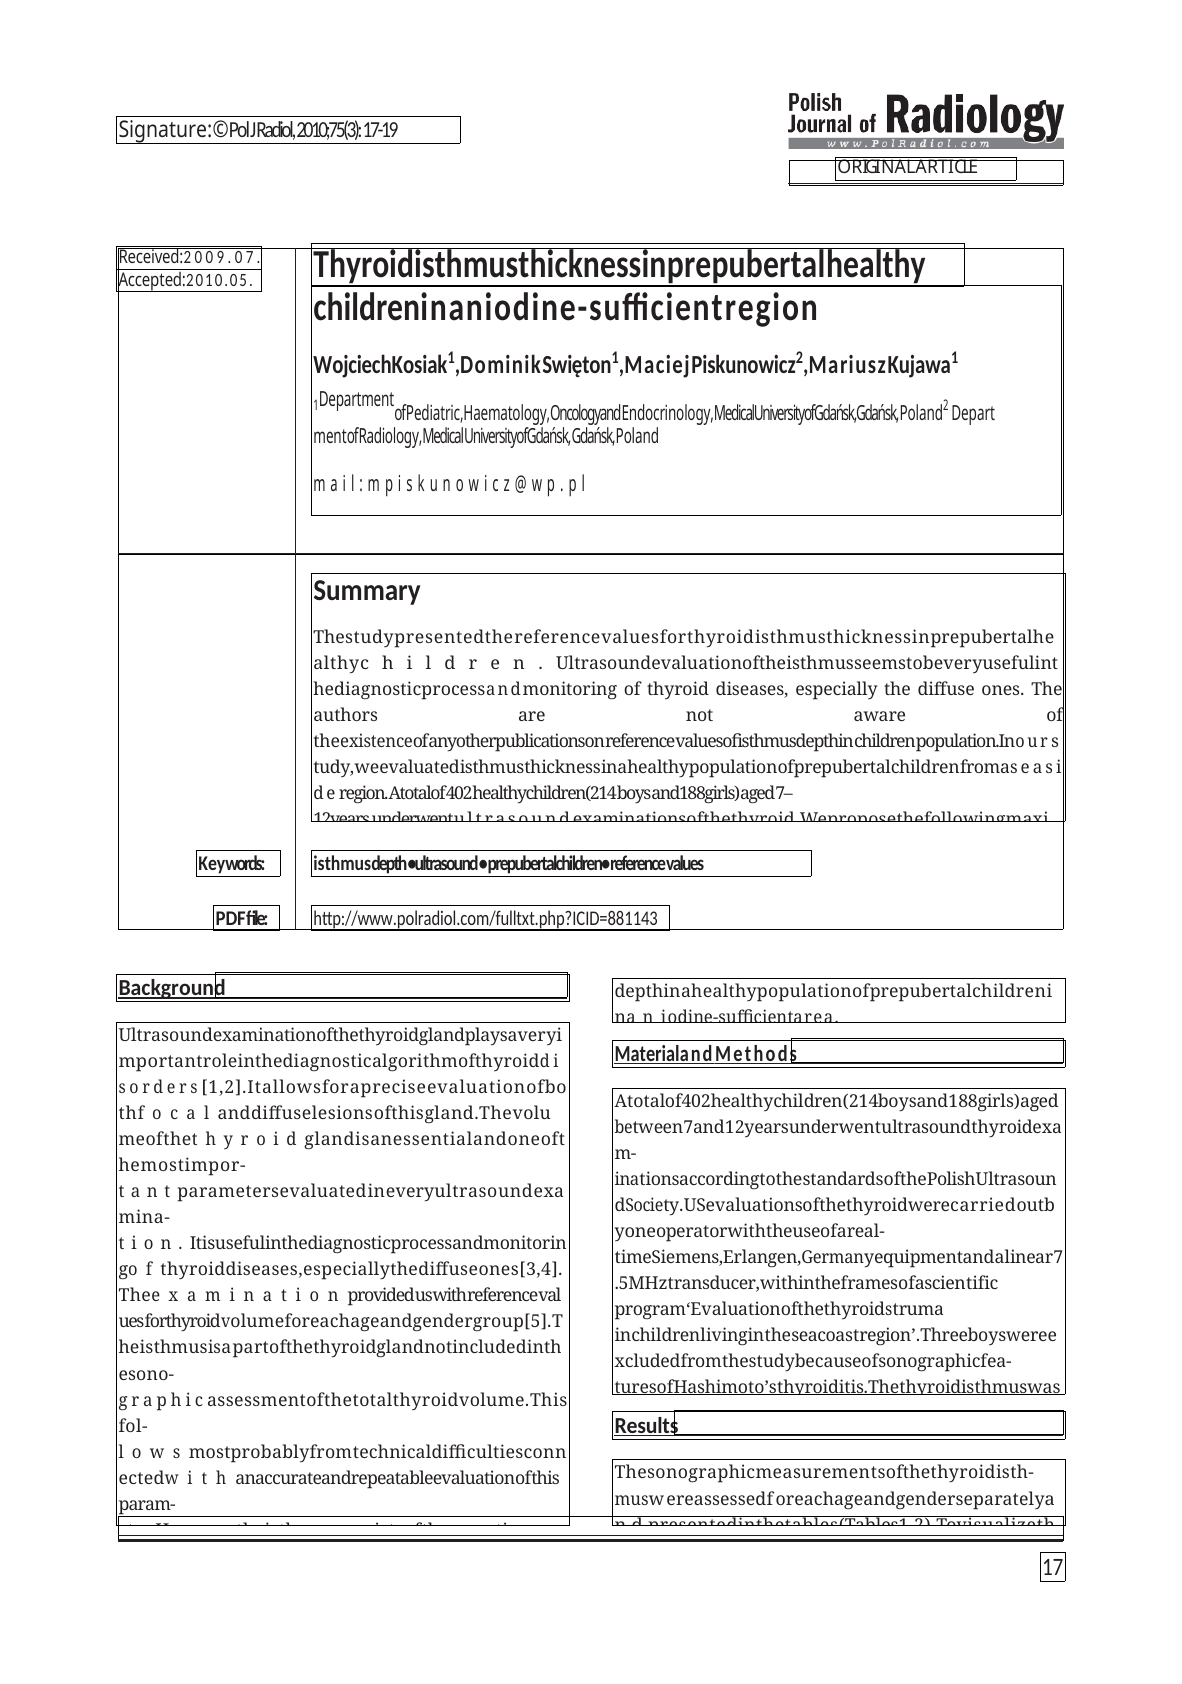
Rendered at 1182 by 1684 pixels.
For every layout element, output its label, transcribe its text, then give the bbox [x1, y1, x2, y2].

text depthinahealthypopulationofprepubertalchildreninaniodine-sufficientarea. [614, 979, 1063, 1022]
text Background [216, 975, 567, 997]
text http://www.polradiol.com/fulltxt.php?ICID=881143 [313, 906, 669, 929]
text Received:2009.07.07 [119, 249, 261, 269]
text Keywords: [198, 851, 279, 875]
picture [788, 90, 1065, 149]
text Thesonographicmeasurementsofthethyroidisth-muswereassessedforeachageandgenderseparatelyandpresentedinthetables(Tables1,2).Tovisualizethe [614, 1517, 1063, 1525]
text Thyroidisthmusthicknessinprepubertalhealthy [313, 249, 963, 285]
text Thesonographicmeasurementsofthethyroidisth-muswereassessedforeachageandgenderseparatelyandpresentedinthetables(Tables1,2).Tovisualizethe [614, 1460, 1063, 1516]
text Summary [313, 574, 1063, 607]
text WojciechKosiak1,DominikSwięton1,MaciejPiskunowicz2,MariuszKujawa1 [313, 346, 1061, 380]
text 1DepartmentofPediatric,Haematology,OncologyandEndocrinology,MedicalUniversityofGdańsk,Gdańsk,Poland2DepartmentofRadiology,MedicalUniversityofGdańsk,Gdańsk,Poland [313, 402, 1005, 448]
text Ultrasoundexaminationofthethyroidglandplaysaveryimportantroleinthediagnosticalgorithmofthyroiddisorders[1,2].Itallowsforapreciseevaluationofbothfocalanddiffuselesionsofthisgland.Thevolumeofthethyroidglandisanessentialandoneofthemostimpor-tantparametersevaluatedineveryultrasoundexamina-tion.Itisusefulinthediagnosticprocessandmonitoringofthyroiddiseases,especiallythediffuseones[3,4].Theexaminationprovideduswithreferencevaluesforthyroidvolumeforeachageandgendergroup[5].Theisthmusisapartofthethyroidglandnotincludedinthesono-graphicassessmentofthetotalthyroidvolume.Thisfol-lowsmostprobablyfromtechnicaldifficultiesconnectedwithanaccurateandrepeatableevaluationofthisparam-eter.However,theisthmusconsistsofthesametissueasbothlobes.Forthatreason,itshouldbevisualizedineachultrasoundexaminationofthethyroidglandanditsdepthshouldbemonitored.Theliteraturedoesnotprovideuswithprecisereferencevaluesforisthmusdepth.Thishin-dersanappropriateinterpretationofthethyroidexami-nation.Therefore,itisimportanttoestablishreferencevaluesforthyroidisthmusthicknessforeachageandgen-dergroupofchildren.Inourstudy,weevaluatedisthmus [118, 1023, 567, 1516]
text PDFfile: [215, 906, 279, 929]
text Author’saddress:MaciejPiskunowicz,MedicalUniversityofGdańsk,RadiologyDepartment,Dębinki7Str.,80-952Gdańsk,Poland,e-mail:mpiskunowicz@wp.pl [313, 473, 1059, 515]
text Results [614, 1412, 674, 1435]
text 17 [1042, 1553, 1065, 1581]
text MaterialandMethods [614, 1041, 1065, 1067]
text [313, 244, 963, 248]
text isthmusdepth•ultrasound•prepubertalchildren•referencevalues [313, 851, 811, 875]
text Atotalof402healthychildren(214boysand188girls)agedbetween7and12yearsunderwentultrasoundthyroidexam-inationsaccordingtothestandardsofthePolishUltrasoundSociety.USevaluationsofthethyroidwerecarriedoutbyoneoperatorwiththeuseofareal-timeSiemens,Erlangen,Germanyequipmentandalinear7.5MHztransducer,withintheframesofascientific program‘Evaluationofthethyroidstruma inchildrenlivingintheseacoastregion’.Threeboyswereexcludedfromthestudybecauseofsonographicfea-turesofHashimoto’sthyroiditis.Thethyroidisthmuswasmeasuredintransversescansinitsthickestpart.Themea-surementsweretakenthreetimesineachchildandtheirmedianwasusedinthestudy.ThestatisticalanalysiswasbasedonStudent’st-testformediandifferencesformula. [614, 1089, 1063, 1394]
text childreninaniodine-sufficientregion [313, 286, 1061, 329]
text Accepted:2010.05.26 [119, 270, 261, 291]
text ORIGINALARTICLE [837, 161, 1016, 178]
text Signature:©PolJRadiol,2010;75(3):17-19 [118, 117, 460, 143]
text Background [118, 975, 215, 997]
text Results [675, 1412, 1063, 1434]
text Thestudypresentedthereferencevaluesforthyroidisthmusthicknessinprepubertalhealthychildren.Ultrasoundevaluationoftheisthmusseemstobeveryusefulinthediagnosticprocessandmonitoring of thyroid diseases, especially the diffuse ones. The authors are not aware of theexistenceofanyotherpublicationsonreferencevaluesofisthmusdepthinchildrenpopulation.Inourstudy,weevaluatedisthmusthicknessinahealthypopulationofprepubertalchildrenfromaseasideregion.Atotalof402healthychildren(214boysand188girls)aged7–12years,underwentultrasoundexaminationsofthethyroid.Weproposethefollowingmaximumvaluesforisthmusdepth:from2.6mmforboysattheageof7–9yearsto3.3mmforthoseaged10–12yearsandfrom [313, 624, 1063, 821]
